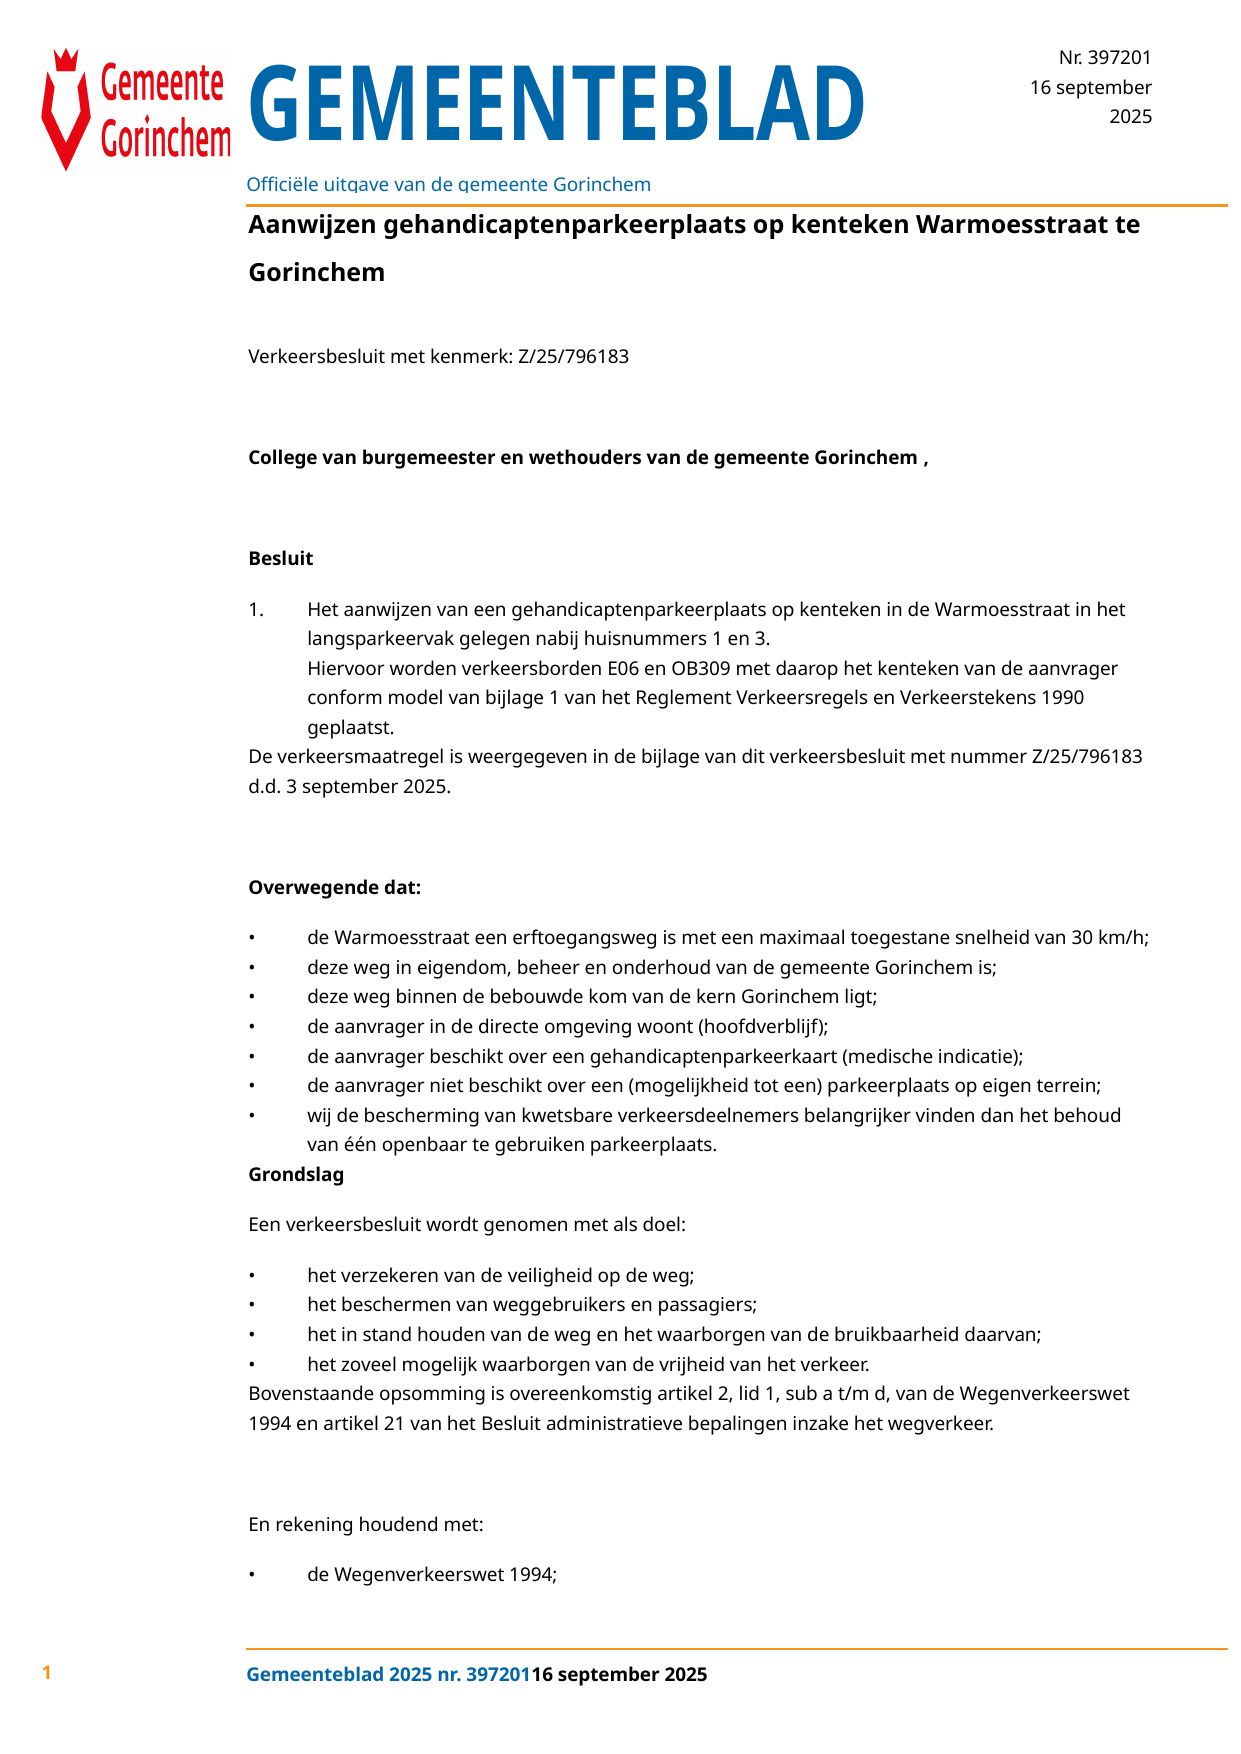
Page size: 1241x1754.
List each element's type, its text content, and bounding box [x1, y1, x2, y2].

list het beschermen van weggebruikers en passagiers; [248, 1292, 1152, 1317]
text Bovenstaande opsomming is overeenkomstig artikel 2, lid 1, sub a t/m d, van de Wegenverkeerswet 1994 en artikel 21 van het Besluit administratieve bepalingen inzake het wegverkeer. [248, 1380, 1152, 1436]
list het verzekeren van de veiligheid op de weg; [248, 1262, 1152, 1288]
text Een verkeersbesluit wordt genomen met als doel: [248, 1212, 1152, 1237]
text En rekening houdend met: [248, 1511, 1152, 1536]
list het zoveel mogelijk waarborgen van de vrijheid van het verkeer. [248, 1351, 1152, 1376]
list Hiervoor worden verkeersborden E06 en OB309 met daarop het kenteken van de aanvrager conform model van bijlage 1 van het Reglement Verkeersregels en Verkeerstekens 1990 geplaatst. [248, 655, 1152, 740]
list de aanvrager niet beschikt over een (mogelijkheid tot een) parkeerplaats op eigen terrein; [248, 1072, 1152, 1098]
list Het aanwijzen van een gehandicaptenparkeerplaats op kenteken in de Warmoesstraat in het langsparkeervak gelegen nabij huisnummers 1 en 3. [248, 596, 1152, 651]
list wij de bescherming van kwetsbare verkeersdeelnemers belangrijker vinden dan het behoud van één openbaar te gebruiken parkeerplaats. [248, 1102, 1152, 1157]
picture [41, 47, 231, 172]
text Aanwijzen gehandicaptenparkeerplaats op kenteken Warmoesstraat te Gorinchem [248, 207, 1152, 288]
list het in stand houden van de weg en het waarborgen van de bruikbaarheid daarvan; [248, 1321, 1152, 1347]
text Grondslag [248, 1161, 1152, 1187]
text Overwegende dat: [248, 874, 1152, 900]
list de aanvrager in de directe omgeving woont (hoofdverblijf); [248, 1013, 1152, 1039]
list de Warmoesstraat een erftoegangsweg is met een maximaal toegestane snelheid van 30 km/h; [248, 924, 1152, 950]
list de Wegenverkeerswet 1994; [248, 1561, 1152, 1587]
text Verkeersbesluit met kenmerk: Z/25/796183 [248, 344, 1152, 369]
list deze weg binnen de bebouwde kom van de kern Gorinchem ligt; [248, 984, 1152, 1009]
text De verkeersmaatregel is weergegeven in de bijlage van dit verkeersbesluit met nummer Z/25/796183 d.d. 3 september 2025. [248, 744, 1152, 799]
text Besluit [248, 545, 1152, 571]
text College van burgemeester en wethouders van de gemeente Gorinchem , [248, 444, 1152, 470]
list de aanvrager beschikt over een gehandicaptenparkeerkaart (medische indicatie); [248, 1043, 1152, 1068]
list deze weg in eigendom, beheer en onderhoud van de gemeente Gorinchem is; [248, 954, 1152, 980]
